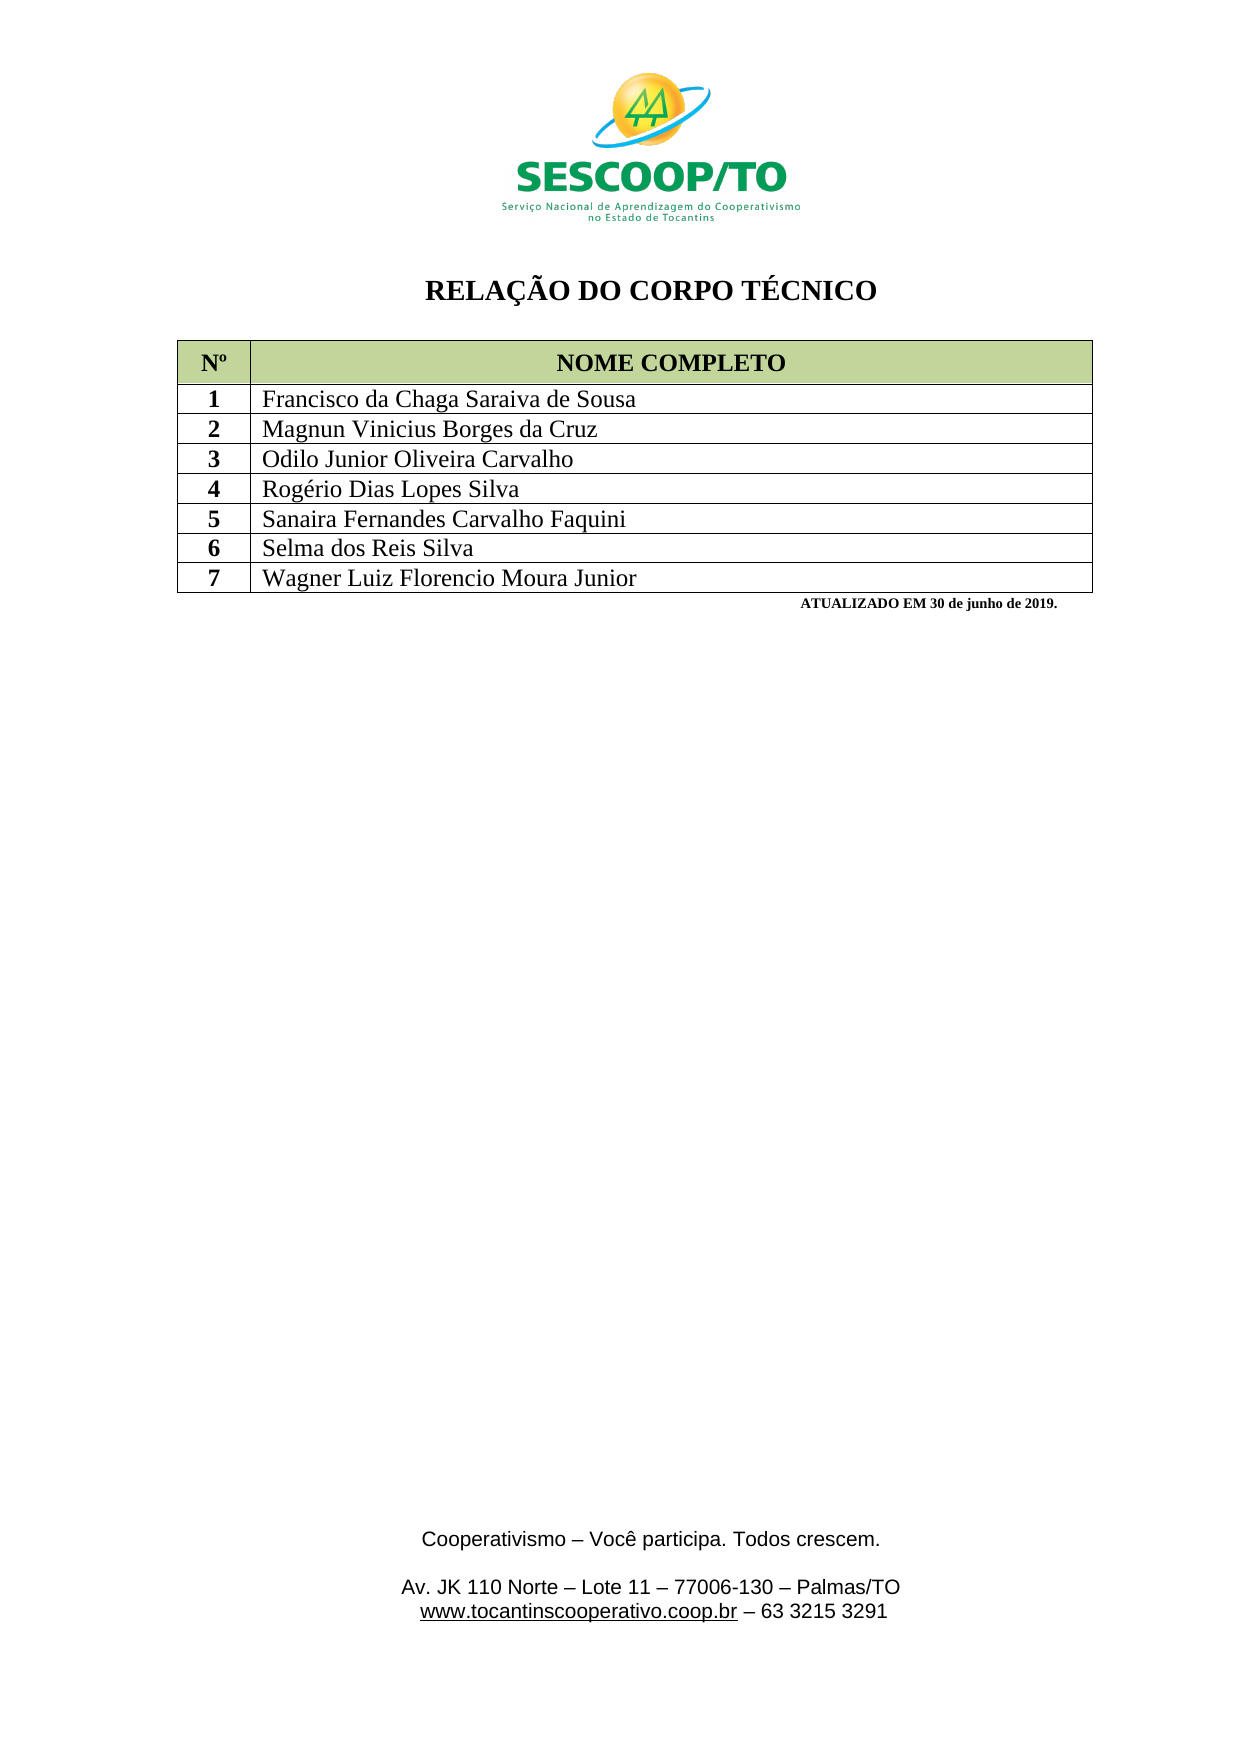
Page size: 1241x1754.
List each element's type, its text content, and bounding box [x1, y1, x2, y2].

text ATUALIZADO EM 30 de junho de 2019. [177, 593, 1125, 612]
table_cell Wagner Luiz Florencio Moura Junior [251, 563, 1092, 592]
table_cell 6 [178, 534, 250, 562]
table_cell 3 [178, 444, 250, 473]
table_cell 5 [178, 504, 250, 532]
table_cell 1 [178, 385, 250, 413]
table_cell Sanaira Fernandes Carvalho Faquini [251, 504, 1092, 532]
table_cell 4 [178, 474, 250, 503]
table_cell Francisco da Chaga Saraiva de Sousa [251, 385, 1092, 413]
table_cell 2 [178, 414, 250, 443]
table_header Nº [178, 341, 250, 383]
text RELAÇÃO DO CORPO TÉCNICO [177, 273, 1125, 307]
table_cell Magnun Vinicius Borges da Cruz [251, 414, 1092, 443]
table_cell 7 [178, 563, 250, 592]
table_cell Odilo Junior Oliveira Carvalho [251, 444, 1092, 473]
table_cell Rogério Dias Lopes Silva [251, 474, 1092, 503]
table_header NOME COMPLETO [251, 341, 1092, 383]
table_cell Selma dos Reis Silva [251, 534, 1092, 562]
